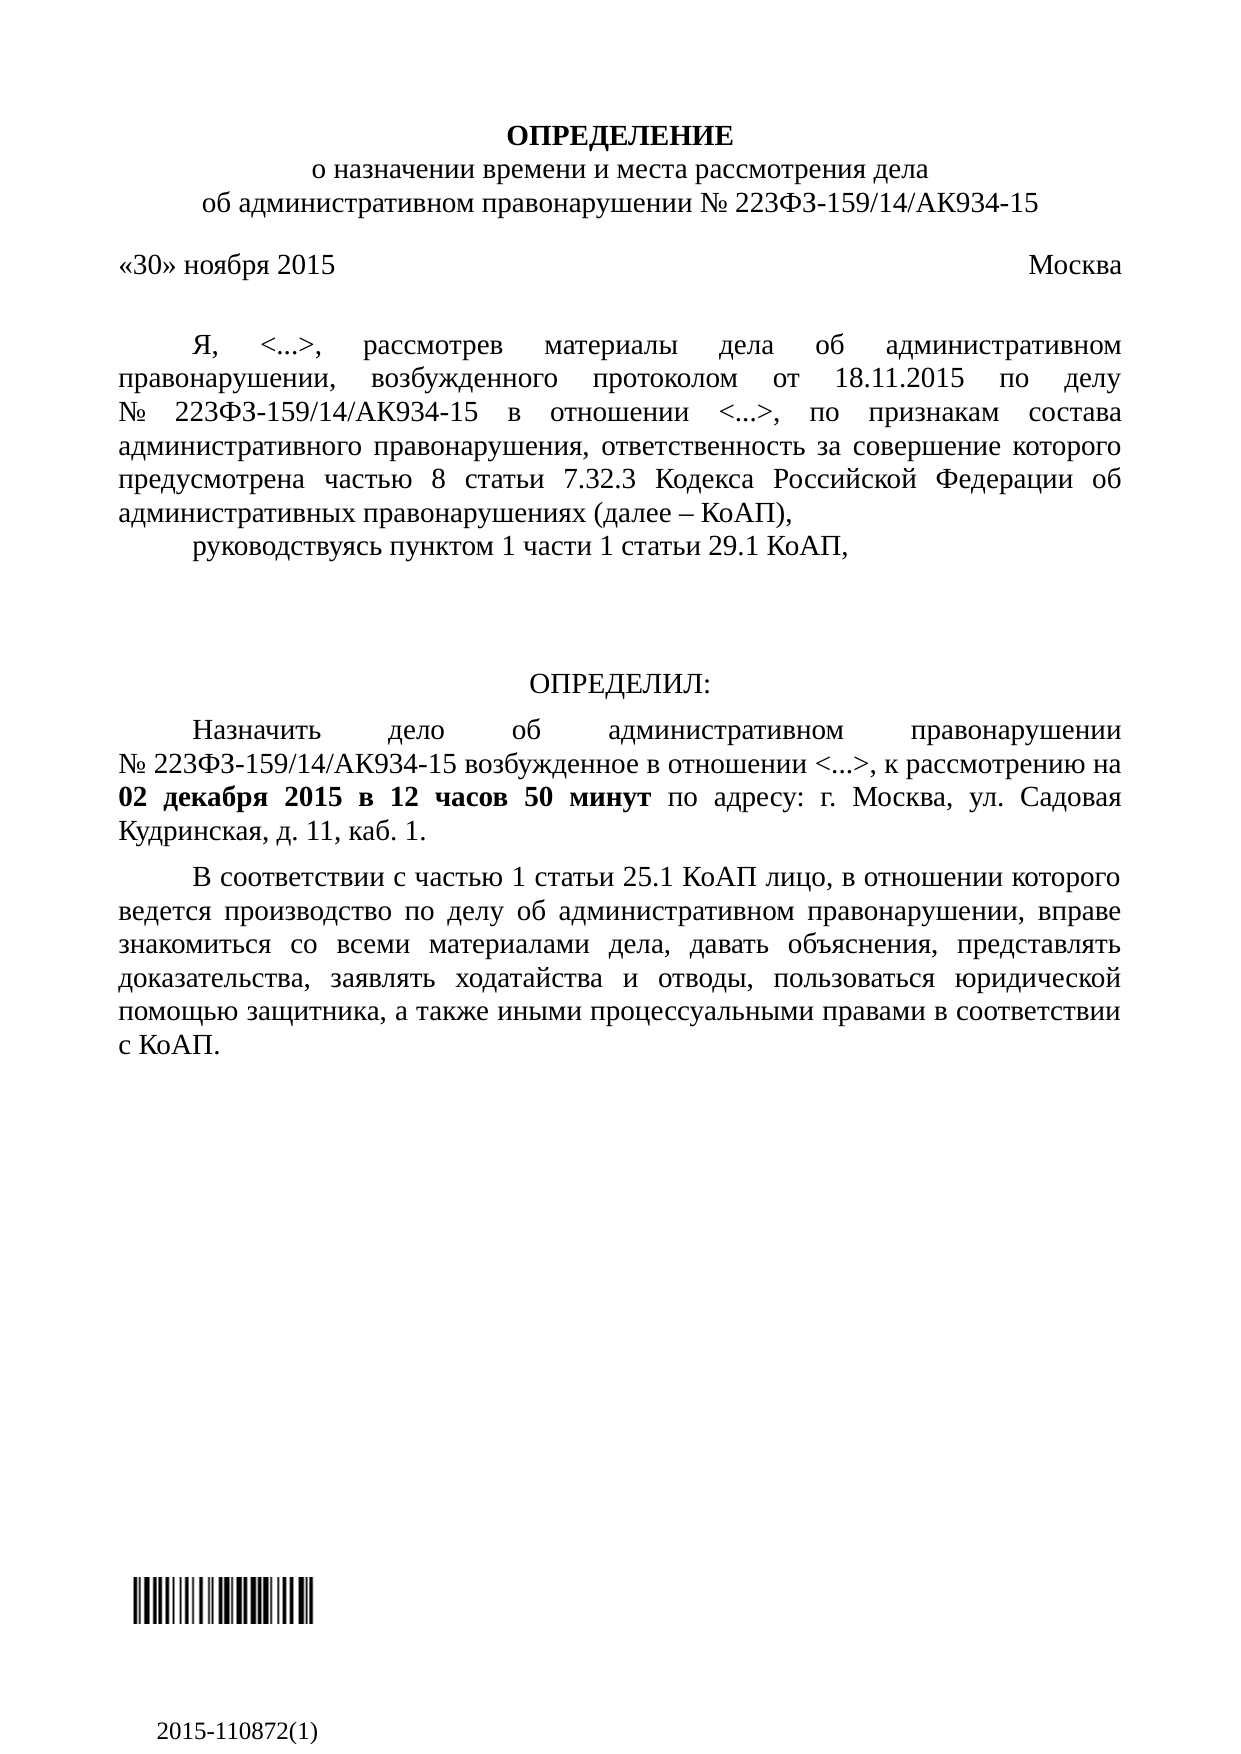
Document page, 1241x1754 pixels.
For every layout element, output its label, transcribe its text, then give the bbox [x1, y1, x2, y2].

text о назначении времени и места рассмотрения дела [118, 152, 1122, 185]
text ОПРЕДЕЛИЛ: [118, 666, 1122, 700]
text В соответствии с частью 1 статьи 25.1 КоАП лицо, в отношении которого ведется производство по делу об административном правонарушении, вправе знакомиться со всеми материалами дела, давать объяснения, представлять доказательства, заявлять ходатайства и отводы, пользоваться юридической помощью защитника, а также иными процессуальными правами в соответствии с КоАП. [118, 859, 1122, 1060]
text руководствуясь пунктом 1 части 1 статьи 29.1 КоАП, [118, 528, 1122, 562]
text Я, <...>, рассмотрев материалы дела об административном правонарушении, возбужденного протоколом от 18.11.2015 по делу № 223ФЗ-159/14/АК934-15 в отношении <...>, по признакам состава административного правонарушения, ответственность за совершение которого предусмотрена частью 8 статьи 7.32.3 Кодекса Российской Федерации об административных правонарушениях (далее – КоАП), [118, 327, 1122, 528]
subtitle ОПРЕДЕЛЕНИЕ [118, 118, 1122, 152]
picture [118, 1577, 331, 1624]
text «30» ноября 2015 Москва [118, 247, 1122, 281]
text об административном правонарушении № 223ФЗ-159/14/АК934-15 [118, 185, 1122, 219]
text Назначить дело об административном правонарушении № 223ФЗ-159/14/АК934-15 возбужденное в отношении <...>, к рассмотрению на 02 декабря 2015 в 12 часов 50 минут по адресу: г. Москва, ул. Садовая Кудринская, д. 11, каб. 1. [118, 712, 1122, 847]
